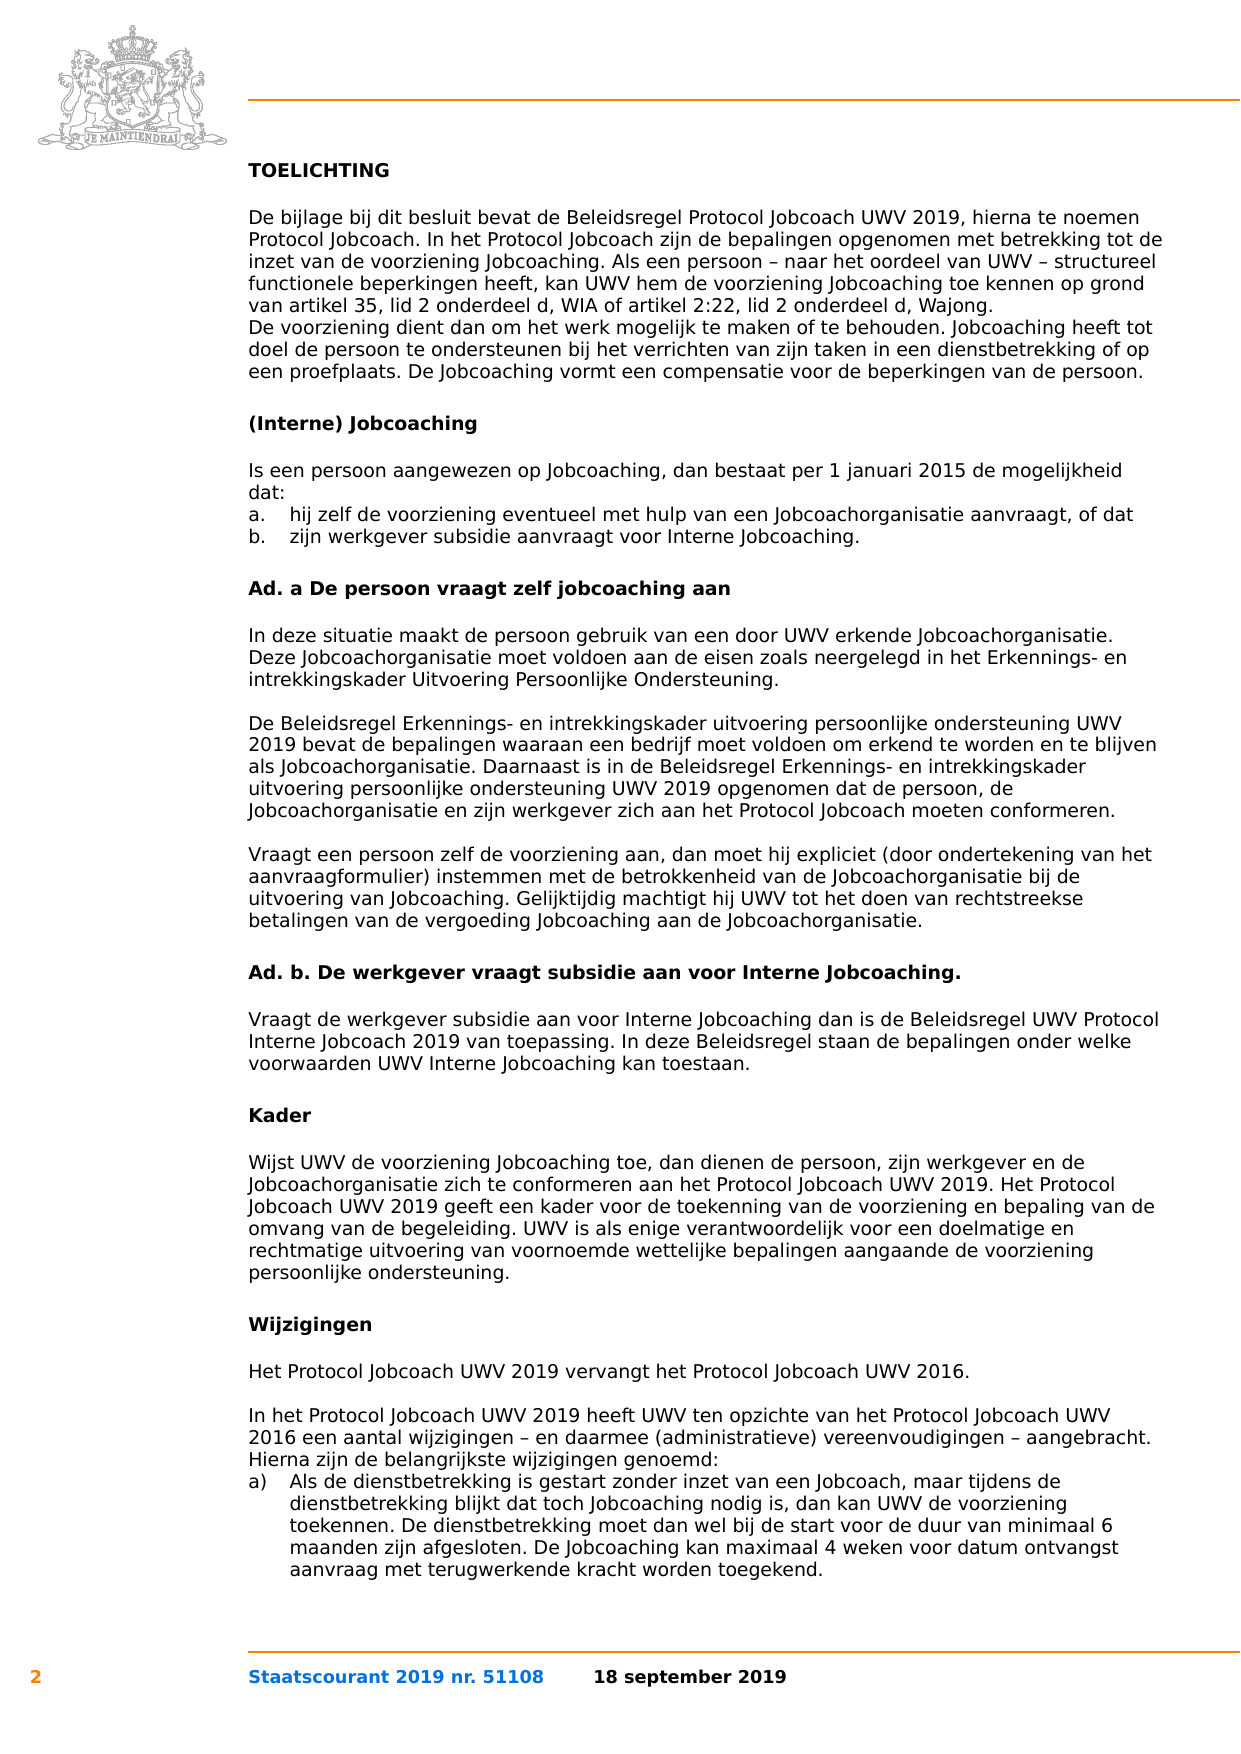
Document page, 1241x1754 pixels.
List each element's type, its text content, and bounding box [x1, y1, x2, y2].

text Wijst UWV de voorziening Jobcoaching toe, dan dienen de persoon, zijn werkgever en de Jobcoachorganisatie zich te conformeren aan het Protocol Jobcoach UWV 2019. Het Protocol Jobcoach UWV 2019 geeft een kader voor de toekenning van de voorziening en bepaling van de omvang van de begeleiding. UWV is als enige verantwoordelijk voor een doelmatige en rechtmatige uitvoering van voornoemde wettelijke bepalingen aangaande de voorziening persoonlijke ondersteuning. [248, 1152, 1163, 1284]
subtitle Ad. a De persoon vraagt zelf jobcoaching aan [248, 578, 1163, 599]
text a) Als de dienstbetrekking is gestart zonder inzet van een Jobcoach, maar tijdens de dienstbetrekking blijkt dat toch Jobcoaching nodig is, dan kan UWV de voorziening toekennen. De dienstbetrekking moet dan wel bij de start voor de duur van minimaal 6 maanden zijn afgesloten. De Jobcoaching kan maximaal 4 weken voor datum ontvangst aanvraag met terugwerkende kracht worden toegekend. [248, 1471, 1163, 1581]
subtitle TOELICHTING [248, 160, 1163, 182]
subtitle Wijzigingen [248, 1314, 1163, 1336]
text Vraagt een persoon zelf de voorziening aan, dan moet hij expliciet (door ondertekening van het aanvraagformulier) instemmen met de betrokkenheid van de Jobcoachorganisatie bij de uitvoering van Jobcoaching. Gelijktijdig machtigt hij UWV tot het doen van rechtstreekse betalingen van de vergoeding Jobcoaching aan de Jobcoachorganisatie. [248, 844, 1163, 932]
text Het Protocol Jobcoach UWV 2019 vervangt het Protocol Jobcoach UWV 2016. [248, 1361, 1163, 1383]
text b. zijn werkgever subsidie aanvraagt voor Interne Jobcoaching. [248, 526, 1163, 548]
subtitle (Interne) Jobcoaching [248, 413, 1163, 435]
text De Beleidsregel Erkennings- en intrekkingskader uitvoering persoonlijke ondersteuning UWV 2019 bevat de bepalingen waaraan een bedrijf moet voldoen om erkend te worden en te blijven als Jobcoachorganisatie. Daarnaast is in de Beleidsregel Erkennings- en intrekkingskader uitvoering persoonlijke ondersteuning UWV 2019 opgenomen dat de persoon, de Jobcoachorganisatie en zijn werkgever zich aan het Protocol Jobcoach moeten conformeren. [248, 712, 1163, 822]
text In het Protocol Jobcoach UWV 2019 heeft UWV ten opzichte van het Protocol Jobcoach UWV 2016 een aantal wijzigingen – en daarmee (administratieve) vereenvoudigingen – aangebracht. Hierna zijn de belangrijkste wijzigingen genoemd: [248, 1405, 1163, 1471]
text a. hij zelf de voorziening eventueel met hulp van een Jobcoachorganisatie aanvraagt, of dat [248, 504, 1163, 526]
picture [38, 25, 227, 150]
subtitle Kader [248, 1105, 1163, 1127]
text In deze situatie maakt de persoon gebruik van een door UWV erkende Jobcoachorganisatie. Deze Jobcoachorganisatie moet voldoen aan de eisen zoals neergelegd in het Erkennings- en intrekkingskader Uitvoering Persoonlijke Ondersteuning. [248, 624, 1163, 691]
text Is een persoon aangewezen op Jobcoaching, dan bestaat per 1 januari 2015 de mogelijkheid dat: [248, 460, 1163, 504]
subtitle Ad. b. De werkgever vraagt subsidie aan voor Interne Jobcoaching. [248, 962, 1163, 984]
text De bijlage bij dit besluit bevat de Beleidsregel Protocol Jobcoach UWV 2019, hierna te noemen Protocol Jobcoach. In het Protocol Jobcoach zijn de bepalingen opgenomen met betrekking tot de inzet van de voorziening Jobcoaching. Als een persoon – naar het oordeel van UWV – structureel functionele beperkingen heeft, kan UWV hem de voorziening Jobcoaching toe kennen op grond van artikel 35, lid 2 onderdeel d, WIA of artikel 2:22, lid 2 onderdeel d, Wajong. [248, 207, 1163, 317]
text Vraagt de werkgever subsidie aan voor Interne Jobcoaching dan is de Beleidsregel UWV Protocol Interne Jobcoach 2019 van toepassing. In deze Beleidsregel staan de bepalingen onder welke voorwaarden UWV Interne Jobcoaching kan toestaan. [248, 1009, 1163, 1075]
text De voorziening dient dan om het werk mogelijk te maken of te behouden. Jobcoaching heeft tot doel de persoon te ondersteunen bij het verrichten van zijn taken in een dienstbetrekking of op een proefplaats. De Jobcoaching vormt een compensatie voor de beperkingen van de persoon. [248, 317, 1163, 383]
